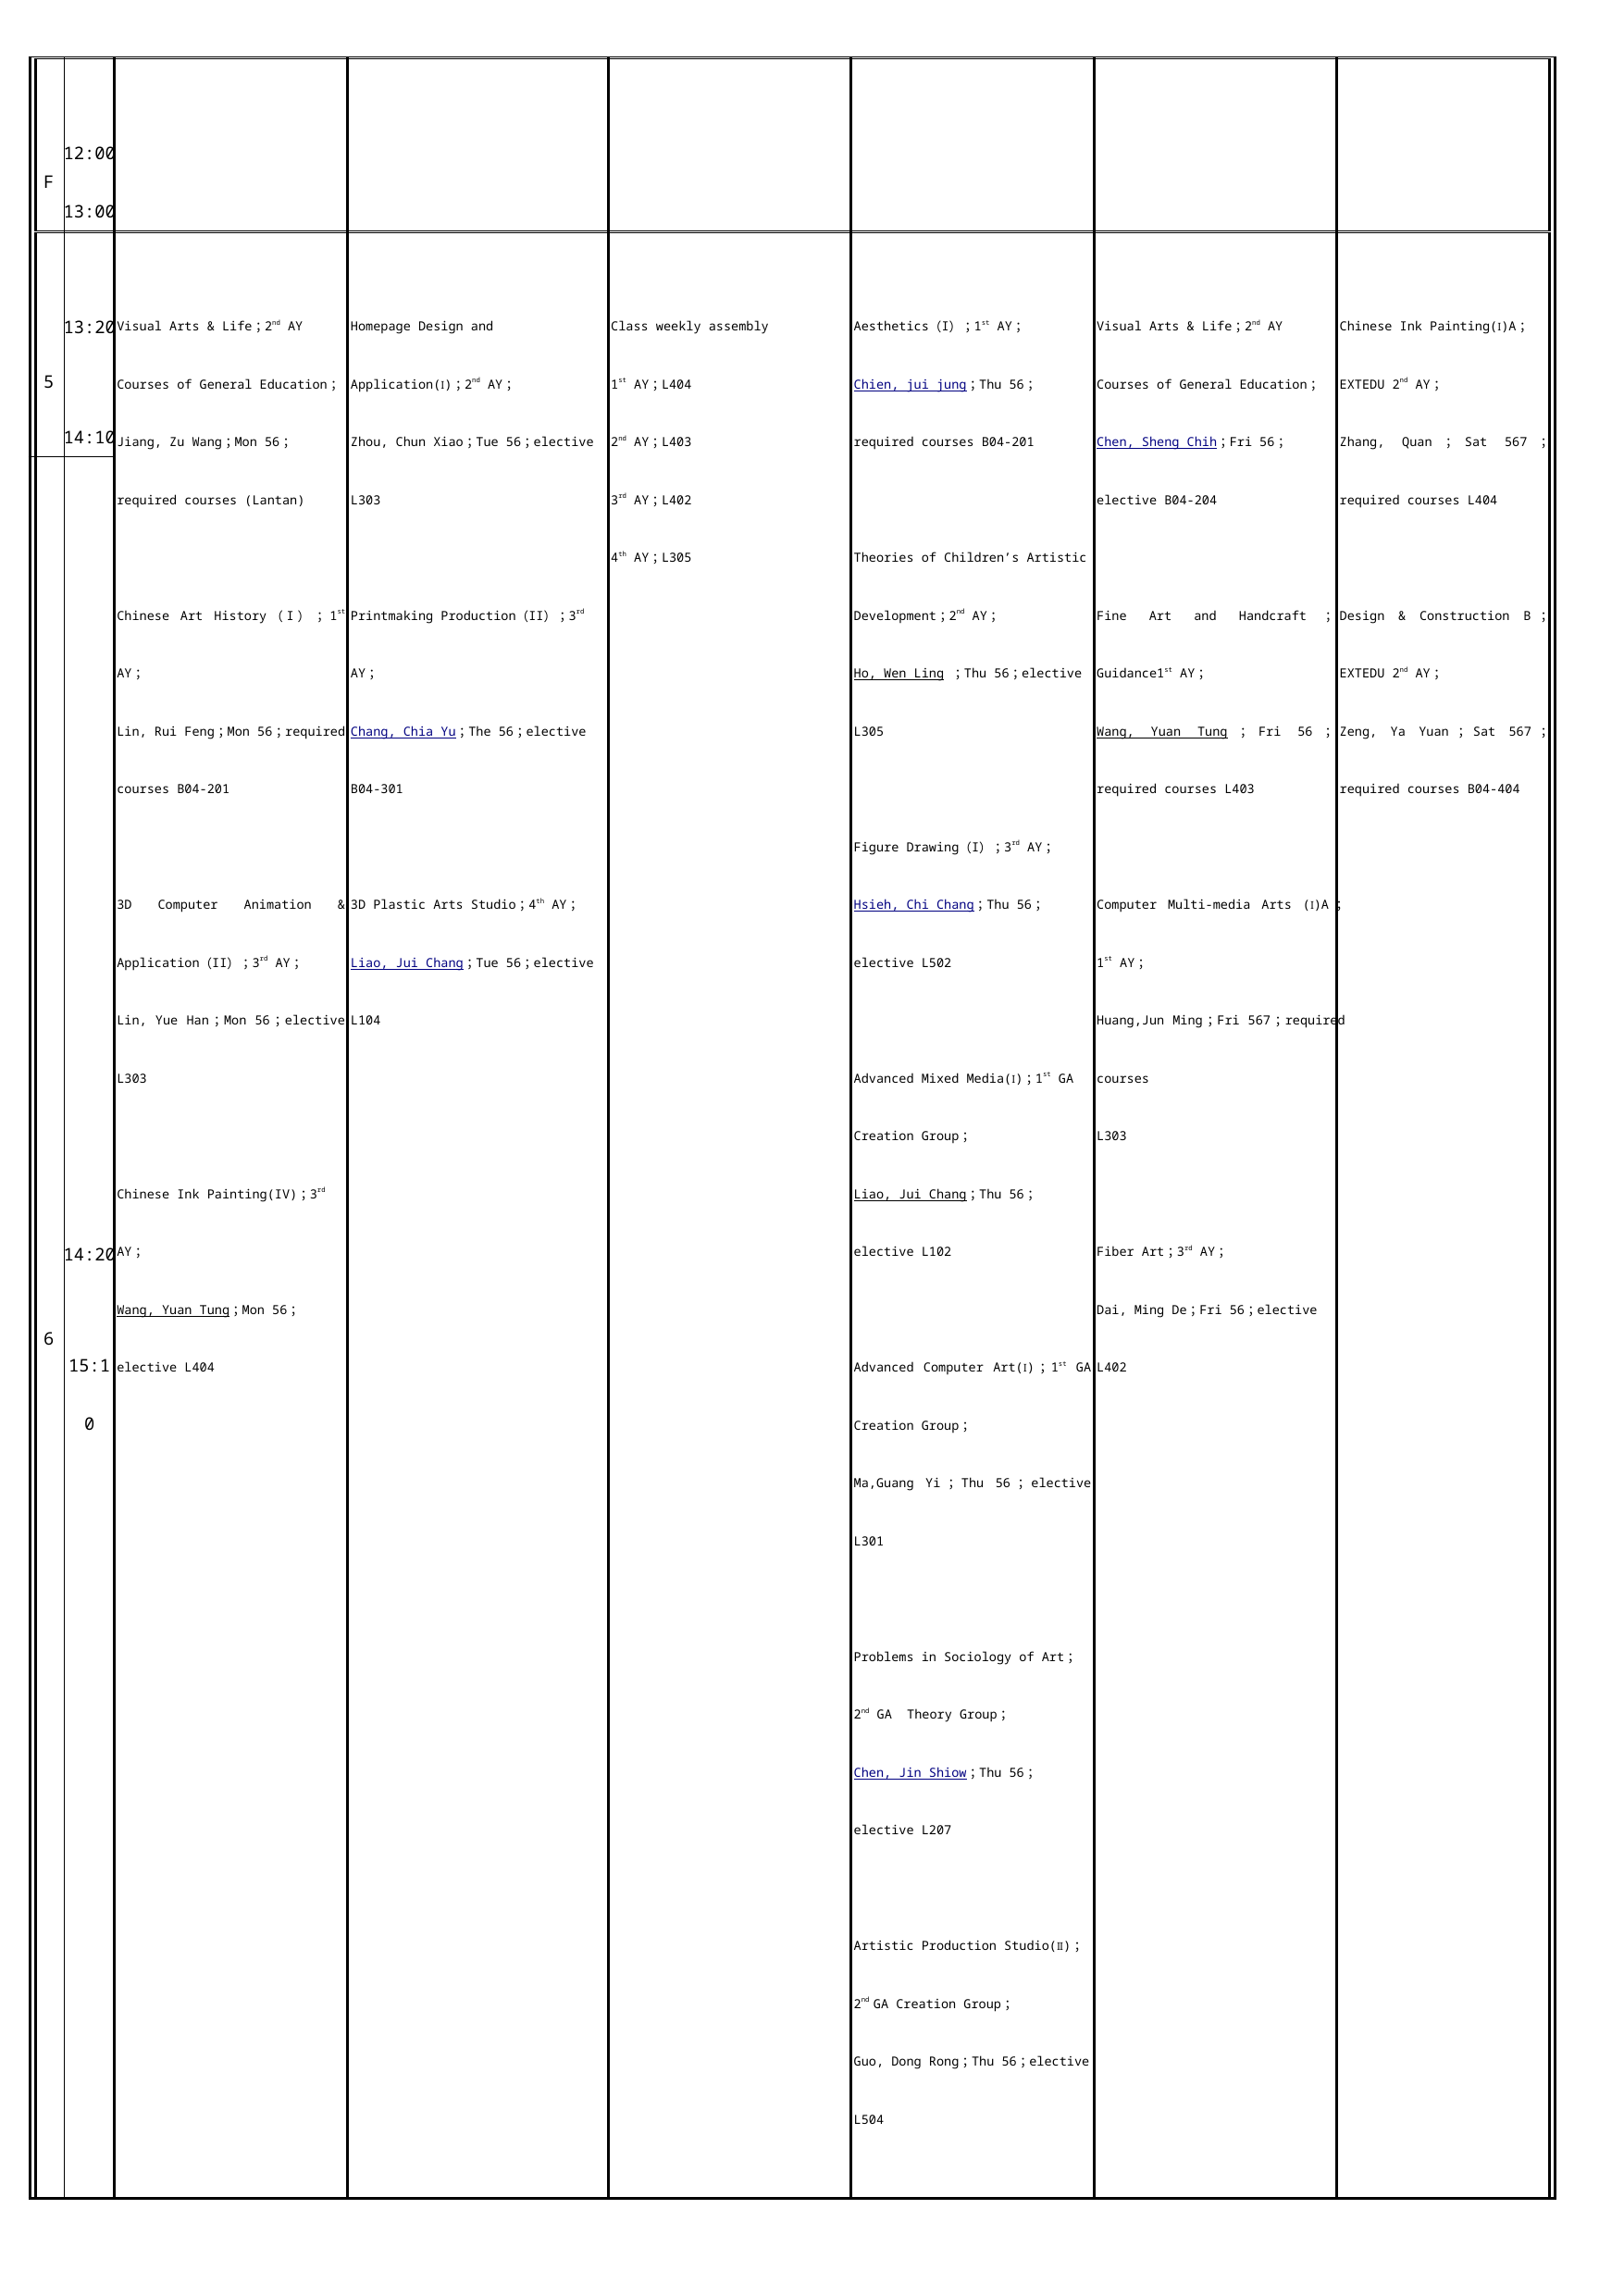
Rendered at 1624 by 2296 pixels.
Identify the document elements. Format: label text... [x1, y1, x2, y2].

table_cell Homepage Design and Application(Ⅰ)；2nd AY； Zhou, Chun Xiao；Tue 56；elective L303 Printmaking Production（II）；3rd AY； Chang, Chia Yu；The 56；elective B04-301 3D Plastic Arts Studio；4th AY； Liao, Jui Chang；Tue 56；elective L104 [349, 233, 607, 2196]
table_cell [852, 59, 1093, 230]
table_cell 6 [37, 457, 64, 2196]
table_cell 14:20 15:10 [65, 457, 113, 2196]
table_cell 12:00 13:00 [65, 59, 113, 230]
table_cell [1096, 59, 1335, 230]
table_cell 5 [37, 233, 64, 456]
table_cell F [37, 59, 64, 230]
table_cell Visual Arts & Life；2nd AY Courses of General Education； Jiang, Zu Wang；Mon 56；required courses (Lantan) Chinese Art History（I）；1st AY； Lin, Rui Feng；Mon 56；required courses B04-201 3D Computer Animation & Application（II）；3rd AY； Lin, Yue Han；Mon 56；elective L303 Chinese Ink Painting(IV)；3rd AY； Wang, Yuan Tung；Mon 56；elective L404 [116, 233, 346, 2196]
table_cell [349, 59, 607, 230]
table_cell Visual Arts & Life；2nd AY Courses of General Education； Chen, Sheng Chih；Fri 56；elective B04-204 Fine Art and Handcraft；Guidance1st AY； Wang, Yuan Tung；Fri 56；required courses L403 Computer Multi-media Arts (Ⅰ)A；1st AY； Huang,Jun Ming；Fri 567；required courses L303 Fiber Art；3rd AY； Dai, Ming De；Fri 56；elective L402 [1096, 233, 1335, 2196]
table_cell 13:20 14:10 [65, 233, 113, 456]
table_cell Class weekly assembly 1st AY；L404 2nd AY；L403 3rd AY；L402 4th AY；L305 [610, 233, 849, 2196]
table_cell Chinese Ink Painting(Ⅰ)A；EXTEDU 2nd AY； Zhang, Quan；Sat 567；required courses L404 Design & Construction B；EXTEDU 2nd AY； Zeng, Ya Yuan；Sat 567；required courses B04-404 [1338, 233, 1548, 2196]
table_cell [116, 59, 346, 230]
table_cell Aesthetics（I）；1st AY； Chien, jui jung；Thu 56；required courses B04-201 Theories of Children’s Artistic Development；2nd AY； Ho, Wen Ling ；Thu 56；elective L305 Figure Drawing（I）；3rd AY； Hsieh, Chi Chang；Thu 56；elective L502 Advanced Mixed Media(Ⅰ)；1st GA Creation Group； Liao, Jui Chang；Thu 56；elective L102 Advanced Computer Art(Ⅰ)；1st GA Creation Group； Ma,Guang Yi；Thu 56；elective L301 Problems in Sociology of Art；2nd GA Theory Group； Chen, Jin Shiow；Thu 56；elective L207 Artistic Production Studio(Ⅱ)；2nd GA Creation Group； Guo, Dong Rong；Thu 56；elective L504 [852, 233, 1093, 2196]
table_cell [610, 59, 849, 230]
table_cell [1338, 59, 1548, 230]
